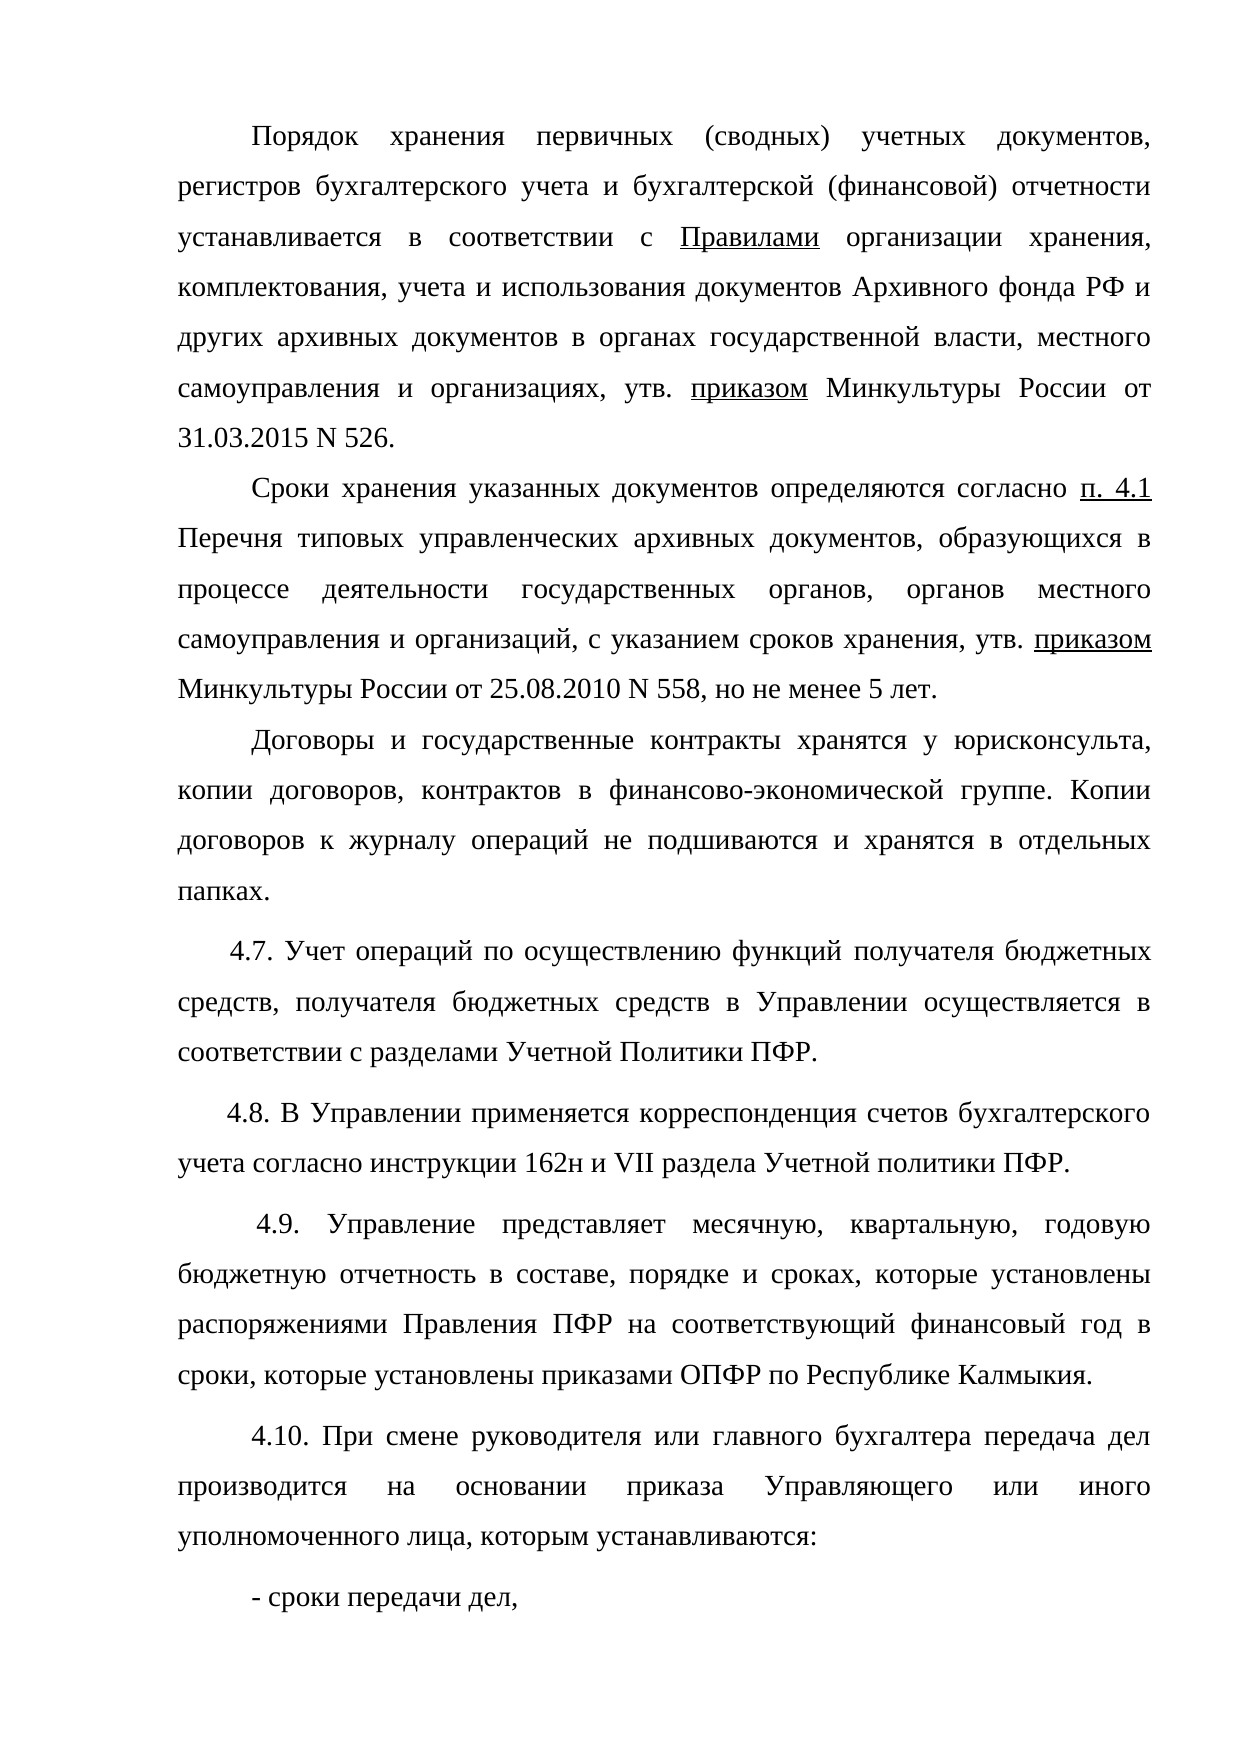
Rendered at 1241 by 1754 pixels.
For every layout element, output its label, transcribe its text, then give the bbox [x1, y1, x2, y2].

text 4.9. Управление представляет месячную, квартальную, годовую бюджетную отчетность в составе, порядке и сроках, которые установлены распоряжениями Правления ПФР на соответствующий финансовый год в сроки, которые установлены приказами ОПФР по Республике Калмыкия. [177, 1206, 1152, 1390]
text Договоры и государственные контракты хранятся у юрисконсульта, копии договоров, контрактов в финансово-экономической группе. Копии договоров к журналу операций не подшиваются и хранятся в отдельных папках. [177, 722, 1152, 906]
text Сроки хранения указанных документов определяются согласно п. 4.1 Перечня типовых управленческих архивных документов, образующихся в процессе деятельности государственных органов, органов местного самоуправления и организаций, с указанием сроков хранения, утв. приказом Минкультуры России от 25.08.2010 N 558, но не менее 5 лет. [177, 470, 1152, 705]
text - сроки передачи дел, [177, 1579, 1152, 1612]
text 4.8. В Управлении применяется корреспонденция счетов бухгалтерского учета согласно инструкции 162н и VII раздела Учетной политики ПФР. [177, 1095, 1152, 1179]
text Порядок хранения первичных (сводных) учетных документов, регистров бухгалтерского учета и бухгалтерской (финансовой) отчетности устанавливается в соответствии с Правилами организации хранения, комплектования, учета и использования документов Архивного фонда РФ и других архивных документов в органах государственной власти, местного самоуправления и организациях, утв. приказом Минкультуры России от 31.03.2015 N 526. [177, 118, 1152, 453]
text 4.10. При смене руководителя или главного бухгалтера передача дел производится на основании приказа Управляющего или иного уполномоченного лица, которым устанавливаются: [177, 1418, 1152, 1552]
text 4.7. Учет операций по осуществлению функций получателя бюджетных средств, получателя бюджетных средств в Управлении осуществляется в соответствии с разделами Учетной Политики ПФР. [177, 933, 1152, 1068]
